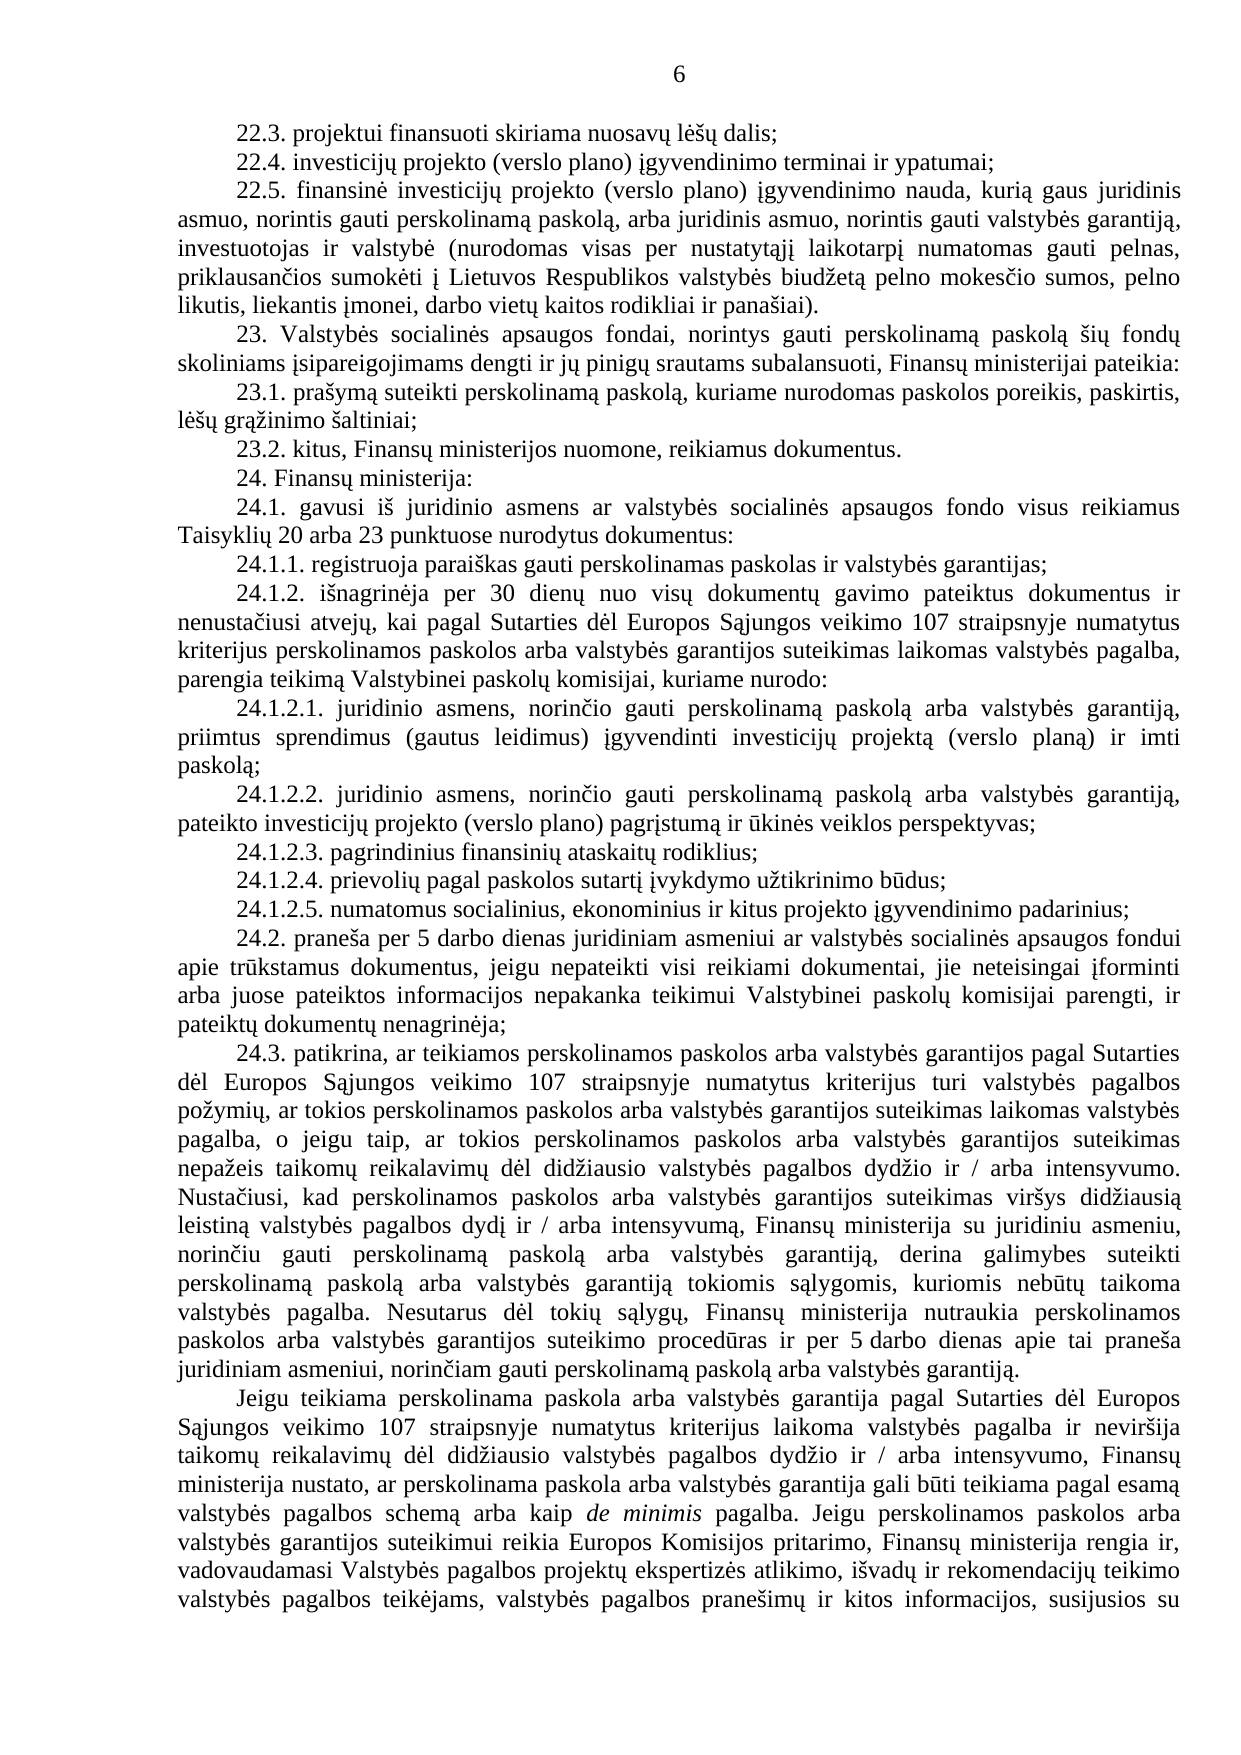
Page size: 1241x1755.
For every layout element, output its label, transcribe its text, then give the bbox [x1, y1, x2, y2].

text 23.1. prašymą suteikti perskolinamą paskolą, kuriame nurodomas paskolos poreikis, paskirtis, lėšų grąžinimo šaltiniai; [177, 377, 1181, 434]
text 24.1.2.3. pagrindinius finansinių ataskaitų rodiklius; [177, 837, 1181, 866]
text 24.3. patikrina, ar teikiamos perskolinamos paskolos arba valstybės garantijos pagal Sutarties dėl Europos Sąjungos veikimo 107 straipsnyje numatytus kriterijus turi valstybės pagalbos požymių, ar tokios perskolinamos paskolos arba valstybės garantijos suteikimas laikomas valstybės pagalba, o jeigu taip, ar tokios perskolinamos paskolos arba valstybės garantijos suteikimas nepažeis taikomų reikalavimų dėl didžiausio valstybės pagalbos dydžio ir / arba intensyvumo. Nustačiusi, kad perskolinamos paskolos arba valstybės garantijos suteikimas viršys didžiausią leistiną valstybės pagalbos dydį ir / arba intensyvumą, Finansų ministerija su juridiniu asmeniu, norinčiu gauti perskolinamą paskolą arba valstybės garantiją, derina galimybes suteikti perskolinamą paskolą arba valstybės garantiją tokiomis sąlygomis, kuriomis nebūtų taikoma valstybės pagalba. Nesutarus dėl tokių sąlygų, Finansų ministerija nutraukia perskolinamos paskolos arba valstybės garantijos suteikimo procedūras ir per 5 darbo dienas apie tai praneša juridiniam asmeniui, norinčiam gauti perskolinamą paskolą arba valstybės garantiją. [177, 1038, 1181, 1383]
text 22.4. investicijų projekto (verslo plano) įgyvendinimo terminai ir ypatumai; [177, 147, 1181, 176]
text 24.1.2.1. juridinio asmens, norinčio gauti perskolinamą paskolą arba valstybės garantiją, priimtus sprendimus (gautus leidimus) įgyvendinti investicijų projektą (verslo planą) ir imti paskolą; [177, 693, 1181, 779]
text 24. Finansų ministerija: [177, 463, 1181, 492]
text 22.3. projektui finansuoti skiriama nuosavų lėšų dalis; [177, 118, 1181, 147]
text 24.1.1. registruoja paraiškas gauti perskolinamas paskolas ir valstybės garantijas; [177, 549, 1181, 578]
text 24.1.2.2. juridinio asmens, norinčio gauti perskolinamą paskolą arba valstybės garantiją, pateikto investicijų projekto (verslo plano) pagrįstumą ir ūkinės veiklos perspektyvas; [177, 779, 1181, 837]
text 23.2. kitus, Finansų ministerijos nuomone, reikiamus dokumentus. [177, 434, 1181, 463]
text Jeigu teikiama perskolinama paskola arba valstybės garantija pagal Sutarties dėl Europos Sąjungos veikimo 107 straipsnyje numatytus kriterijus laikoma valstybės pagalba ir neviršija taikomų reikalavimų dėl didžiausio valstybės pagalbos dydžio ir / arba intensyvumo, Finansų ministerija nustato, ar perskolinama paskola arba valstybės garantija gali būti teikiama pagal esamą valstybės pagalbos schemą arba kaip de minimis pagalba. Jeigu perskolinamos paskolos arba valstybės garantijos suteikimui reikia Europos Komisijos pritarimo, Finansų ministerija rengia ir, vadovaudamasi Valstybės pagalbos projektų ekspertizės atlikimo, išvadų ir rekomendacijų teikimo valstybės pagalbos teikėjams, valstybės pagalbos pranešimų ir kitos informacijos, susijusios su [177, 1383, 1181, 1613]
text 24.2. praneša per 5 darbo dienas juridiniam asmeniui ar valstybės socialinės apsaugos fondui apie trūkstamus dokumentus, jeigu nepateikti visi reikiami dokumentai, jie neteisingai įforminti arba juose pateiktos informacijos nepakanka teikimui Valstybinei paskolų komisijai parengti, ir pateiktų dokumentų nenagrinėja; [177, 923, 1181, 1038]
text 24.1.2. išnagrinėja per 30 dienų nuo visų dokumentų gavimo pateiktus dokumentus ir nenustačiusi atvejų, kai pagal Sutarties dėl Europos Sąjungos veikimo 107 straipsnyje numatytus kriterijus perskolinamos paskolos arba valstybės garantijos suteikimas laikomas valstybės pagalba, parengia teikimą Valstybinei paskolų komisijai, kuriame nurodo: [177, 578, 1181, 693]
text 24.1. gavusi iš juridinio asmens ar valstybės socialinės apsaugos fondo visus reikiamus Taisyklių 20 arba 23 punktuose nurodytus dokumentus: [177, 492, 1181, 549]
text 24.1.2.4. prievolių pagal paskolos sutartį įvykdymo užtikrinimo būdus; [177, 866, 1181, 894]
text 23. Valstybės socialinės apsaugos fondai, norintys gauti perskolinamą paskolą šių fondų skoliniams įsipareigojimams dengti ir jų pinigų srautams subalansuoti, Finansų ministerijai pateikia: [177, 319, 1181, 377]
text 24.1.2.5. numatomus socialinius, ekonominius ir kitus projekto įgyvendinimo padarinius; [177, 894, 1181, 923]
text 22.5. finansinė investicijų projekto (verslo plano) įgyvendinimo nauda, kurią gaus juridinis asmuo, norintis gauti perskolinamą paskolą, arba juridinis asmuo, norintis gauti valstybės garantiją, investuotojas ir valstybė (nurodomas visas per nustatytąjį laikotarpį numatomas gauti pelnas, priklausančios sumokėti į Lietuvos Respublikos valstybės biudžetą pelno mokesčio sumos, pelno likutis, liekantis įmonei, darbo vietų kaitos rodikliai ir panašiai). [177, 176, 1181, 319]
